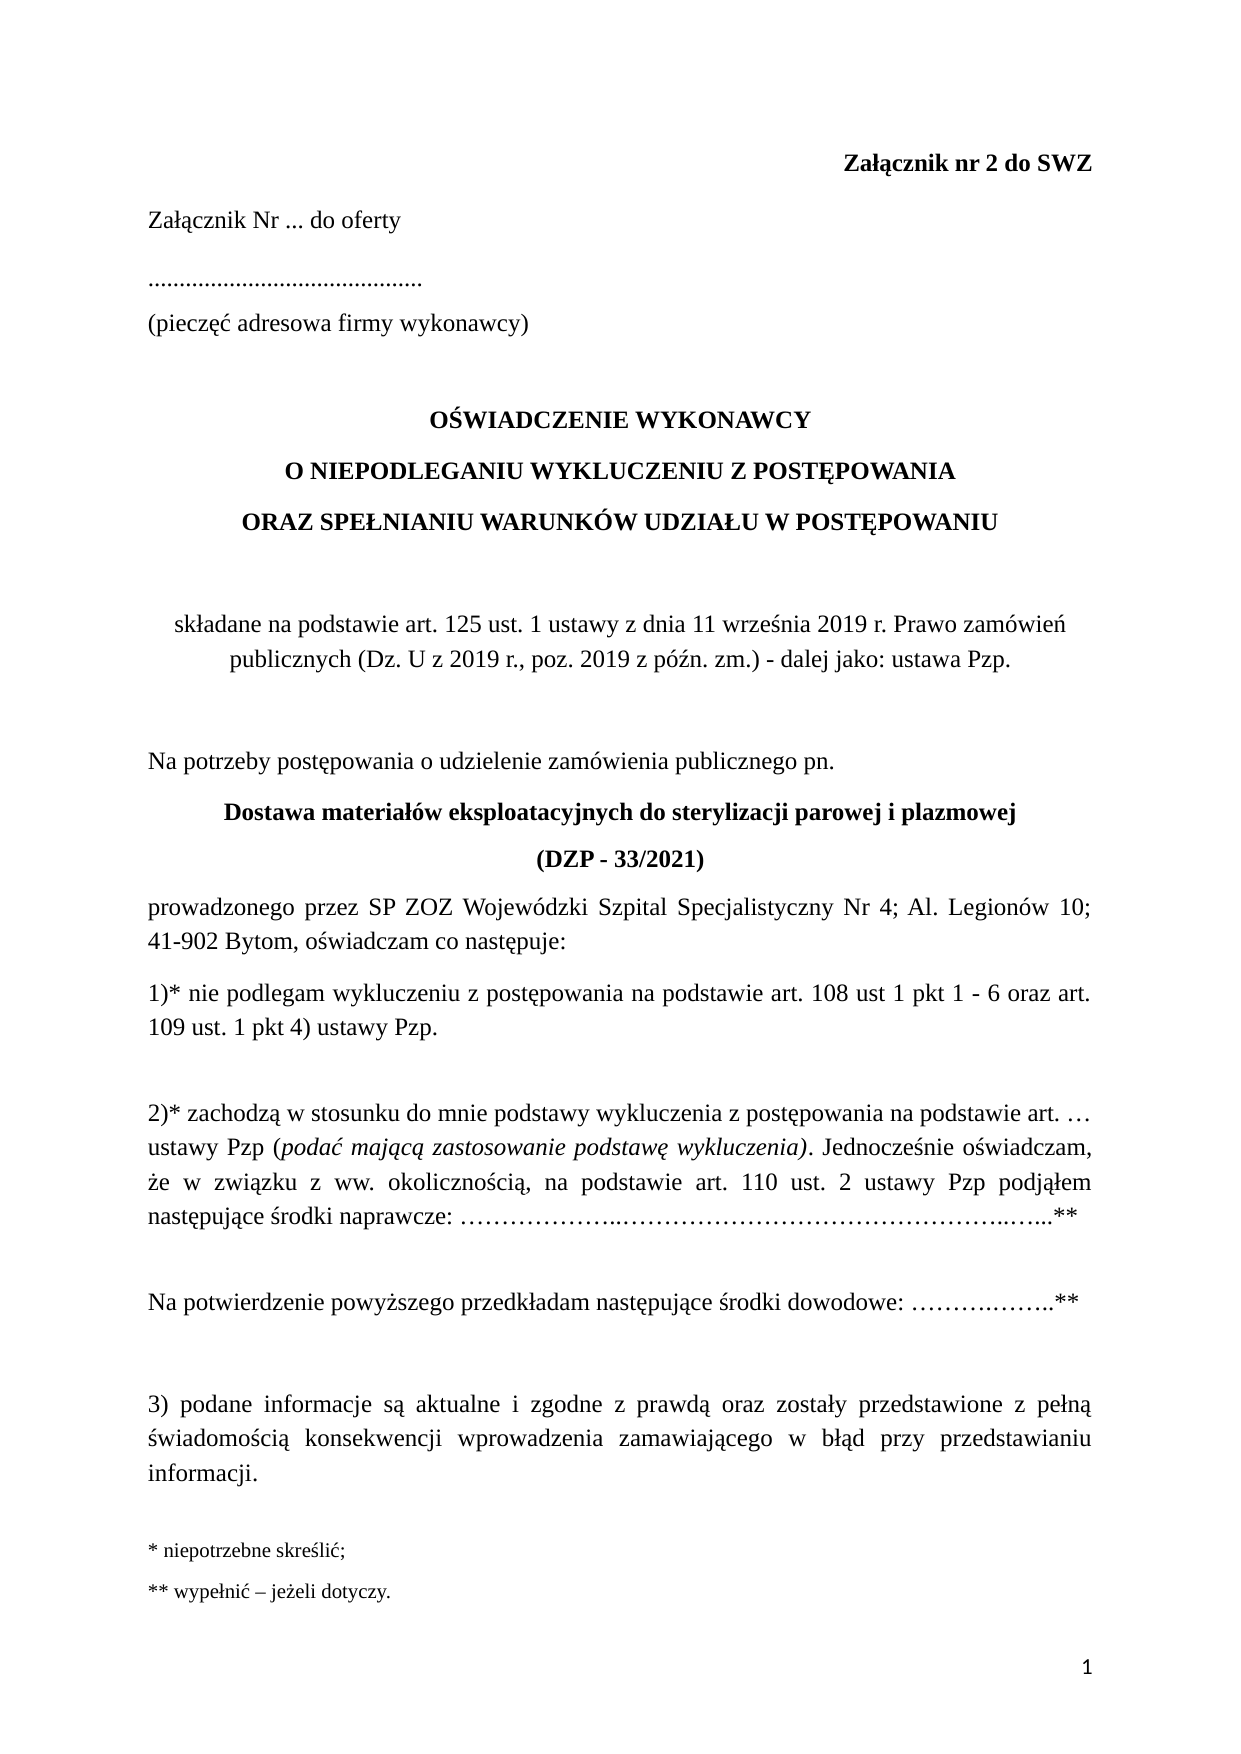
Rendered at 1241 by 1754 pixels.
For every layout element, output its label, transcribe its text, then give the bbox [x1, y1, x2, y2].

text (DZP - 33/2021) [148, 844, 1092, 873]
text Na potwierdzenie powyższego przedkładam następujące środki dowodowe: ……….……..** [148, 1287, 1089, 1316]
text Dostawa materiałów eksploatacyjnych do sterylizacji parowej i plazmowej [148, 797, 1092, 826]
text 3) podane informacje są aktualne i zgodne z prawdą oraz zostały przedstawione z pełną świadomością konsekwencji wprowadzenia zamawiającego w błąd przy przedstawianiu informacji. [148, 1389, 1092, 1487]
text prowadzonego przez SP ZOZ Wojewódzki Szpital Specjalistyczny Nr 4; Al. Legionów 10; 41-902 Bytom, oświadczam co następuje: [148, 892, 1092, 955]
text 1)* nie podlegam wykluczeniu z postępowania na podstawie art. 108 ust 1 pkt 1 - 6 oraz art. 109 ust. 1 pkt 4) ustawy Pzp. [148, 978, 1092, 1041]
text Załącznik Nr ... do oferty [148, 205, 1092, 234]
text 2)* zachodzą w stosunku do mnie podstawy wykluczenia z postępowania na podstawie art. … ustawy Pzp (podać mającą zastosowanie podstawę wykluczenia). Jednocześnie oświadczam, że w związku z ww. okolicznością, na podstawie art. 110 ust. 2 ustawy Pzp podjąłem następujące środki naprawcze: ………………..………………………………………..…...** [148, 1098, 1092, 1230]
text ** wypełnić – jeżeli dotyczy. [148, 1578, 1092, 1603]
text składane na podstawie art. 125 ust. 1 ustawy z dnia 11 września 2019 r. Prawo zamówień publicznych (Dz. U z 2019 r., poz. 2019 z późn. zm.) - dalej jako: ustawa Pzp. [148, 609, 1092, 672]
text O NIEPODLEGANIU WYKLUCZENIU Z POSTĘPOWANIA [148, 456, 1092, 484]
text Załącznik nr 2 do SWZ [148, 148, 1092, 176]
text ORAZ SPEŁNIANIU WARUNKÓW UDZIAŁU W POSTĘPOWANIU [148, 507, 1092, 536]
text * niepotrzebne skreślić; [148, 1538, 1092, 1562]
text Na potrzeby postępowania o udzielenie zamówienia publicznego pn. [148, 746, 1092, 775]
text (pieczęć adresowa firmy wykonawcy) [148, 308, 1092, 337]
text ............................................ [148, 263, 1092, 291]
text OŚWIADCZENIE WYKONAWCY [148, 405, 1092, 433]
